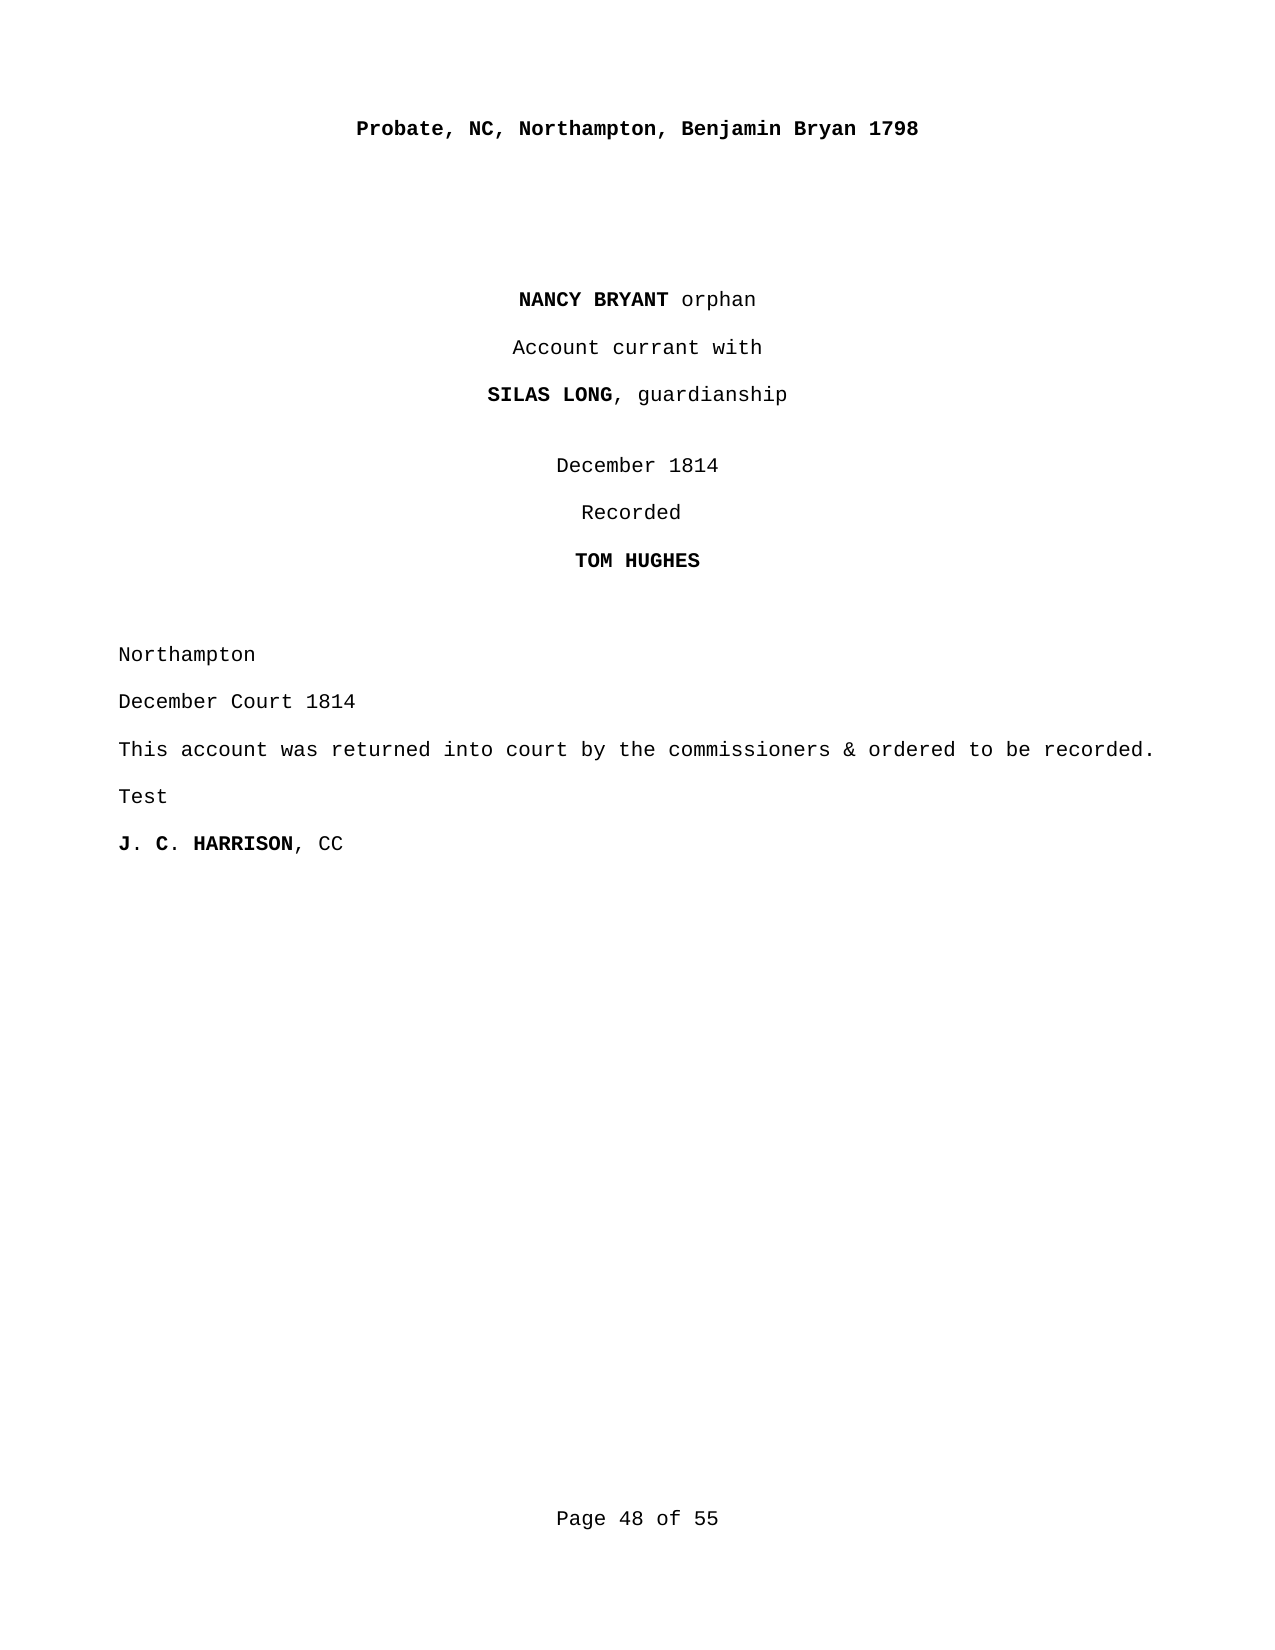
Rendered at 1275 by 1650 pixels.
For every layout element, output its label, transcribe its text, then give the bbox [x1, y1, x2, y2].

text December Court 1814 [118, 691, 1157, 715]
text Northampton [118, 644, 1157, 668]
text NANCY Bryant orphan [118, 289, 1157, 313]
text Tom Hughes [118, 549, 1157, 573]
text Silas Long, guardianship [118, 384, 1157, 408]
text Test [118, 786, 1157, 810]
text This account was returned into court by the commissioners & ordered to be recorded. [118, 739, 1157, 762]
text J. C. Harrison, CC [118, 833, 1157, 857]
text Account currant with [118, 337, 1157, 360]
text Recorded [118, 502, 1157, 526]
text December 1814 [118, 455, 1157, 479]
